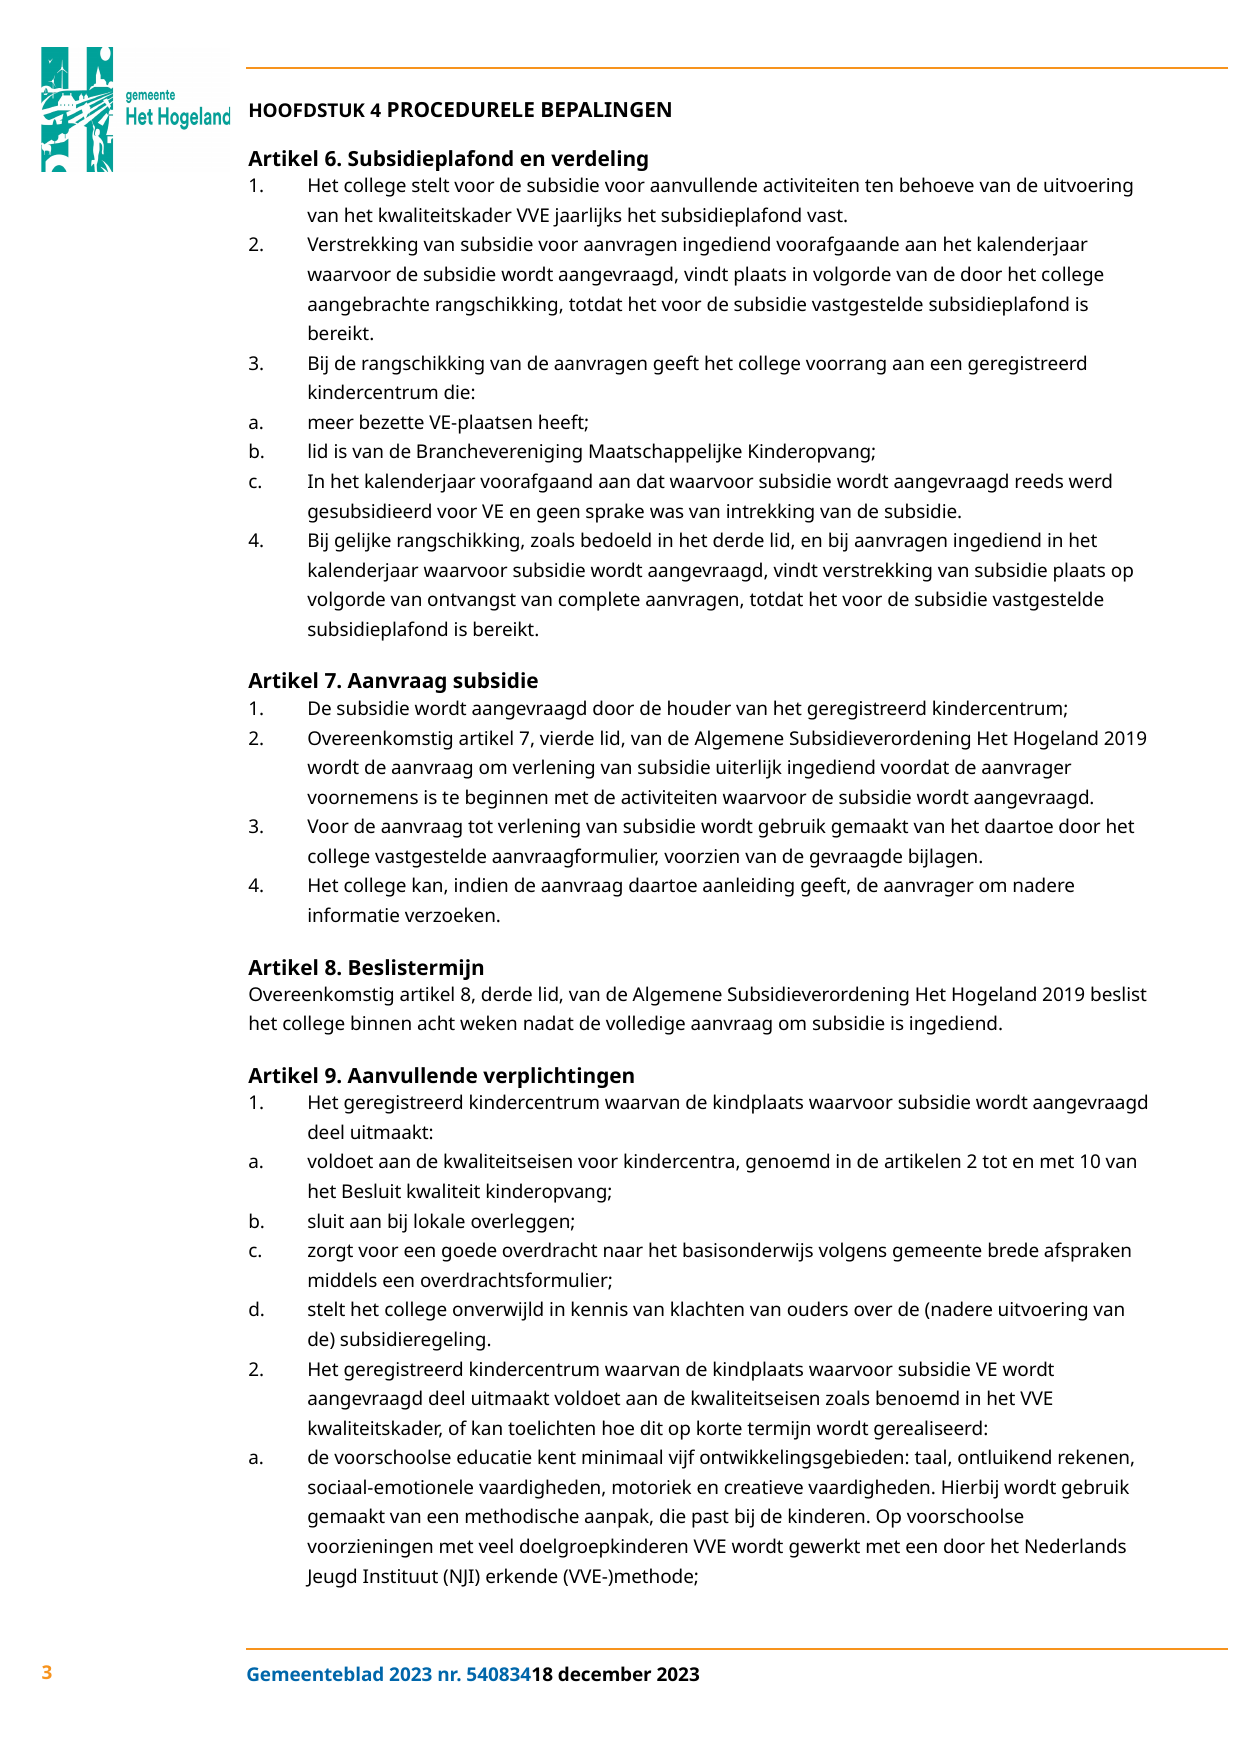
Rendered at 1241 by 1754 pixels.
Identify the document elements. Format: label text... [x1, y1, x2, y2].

text Artikel 9. Aanvullende verplichtingen [248, 1061, 1152, 1089]
text Artikel 6. Subsidieplafond en verdeling [248, 144, 1152, 172]
text Artikel 8. Beslistermijn [248, 953, 1152, 981]
list In het kalenderjaar voorafgaand aan dat waarvoor subsidie wordt aangevraagd reeds werd gesubsidieerd voor VE en geen sprake was van intrekking van de subsidie. [248, 468, 1152, 524]
list De subsidie wordt aangevraagd door de houder van het geregistreerd kindercentrum; [248, 695, 1152, 721]
list Bij de rangschikking van de aanvragen geeft het college voorrang aan een geregistreerd kindercentrum die: [248, 350, 1152, 405]
list stelt het college onverwijld in kennis van klachten van ouders over de (nadere uitvoering van de) subsidieregeling. [248, 1297, 1152, 1352]
list Overeenkomstig artikel 7, vierde lid, van de Algemene Subsidieverordening Het Hogeland 2019 wordt de aanvraag om verlening van subsidie uiterlijk ingediend voordat de aanvrager voornemens is te beginnen met de activiteiten waarvoor de subsidie wordt aangevraagd. [248, 725, 1152, 809]
list Het geregistreerd kindercentrum waarvan de kindplaats waarvoor subsidie VE wordt aangevraagd deel uitmaakt voldoet aan de kwaliteitseisen zoals benoemd in het VVE kwaliteitskader, of kan toelichten hoe dit op korte termijn wordt gerealiseerd: [248, 1356, 1152, 1441]
list voldoet aan de kwaliteitseisen voor kindercentra, genoemd in de artikelen 2 tot en met 10 van het Besluit kwaliteit kinderopvang; [248, 1149, 1152, 1204]
list Het geregistreerd kindercentrum waarvan de kindplaats waarvoor subsidie wordt aangevraagd deel uitmaakt: [248, 1089, 1152, 1145]
text Overeenkomstig artikel 8, derde lid, van de Algemene Subsidieverordening Het Hogeland 2019 beslist het college binnen acht weken nadat de volledige aanvraag om subsidie is ingediend. [248, 981, 1152, 1036]
list Het college kan, indien de aanvraag daartoe aanleiding geeft, de aanvrager om nadere informatie verzoeken. [248, 873, 1152, 928]
list zorgt voor een goede overdracht naar het basisonderwijs volgens gemeente brede afspraken middels een overdrachtsformulier; [248, 1237, 1152, 1293]
list meer bezette VE-plaatsen heeft; [248, 409, 1152, 435]
text HOOFDSTUK 4 PROCEDURELE BEPALINGEN [248, 95, 1152, 123]
list Voor de aanvraag tot verlening van subsidie wordt gebruik gemaakt van het daartoe door het college vastgestelde aanvraagformulier, voorzien van de gevraagde bijlagen. [248, 813, 1152, 869]
text Artikel 7. Aanvraag subsidie [248, 667, 1152, 695]
list Bij gelijke rangschikking, zoals bedoeld in het derde lid, en bij aanvragen ingediend in het kalenderjaar waarvoor subsidie wordt aangevraagd, vindt verstrekking van subsidie plaats op volgorde van ontvangst van complete aanvragen, totdat het voor de subsidie vastgestelde subsidieplafond is bereikt. [248, 527, 1152, 642]
list sluit aan bij lokale overleggen; [248, 1208, 1152, 1233]
list lid is van de Branchevereniging Maatschappelijke Kinderopvang; [248, 439, 1152, 464]
list de voorschoolse educatie kent minimaal vijf ontwikkelingsgebieden: taal, ontluikend rekenen, sociaal-emotionele vaardigheden, motoriek en creatieve vaardigheden. Hierbij wordt gebruik gemaakt van een methodische aanpak, die past bij de kinderen. Op voorschoolse voorzieningen met veel doelgroepkinderen VVE wordt gewerkt met een door het Nederlands Jeugd Instituut (NJI) erkende (VVE-)methode; [248, 1444, 1152, 1588]
list Het college stelt voor de subsidie voor aanvullende activiteiten ten behoeve van de uitvoering van het kwaliteitskader VVE jaarlijks het subsidieplafond vast. [248, 172, 1152, 228]
picture [41, 47, 231, 172]
list Verstrekking van subsidie voor aanvragen ingediend voorafgaande aan het kalenderjaar waarvoor de subsidie wordt aangevraagd, vindt plaats in volgorde van de door het college aangebrachte rangschikking, totdat het voor de subsidie vastgestelde subsidieplafond is bereikt. [248, 232, 1152, 346]
